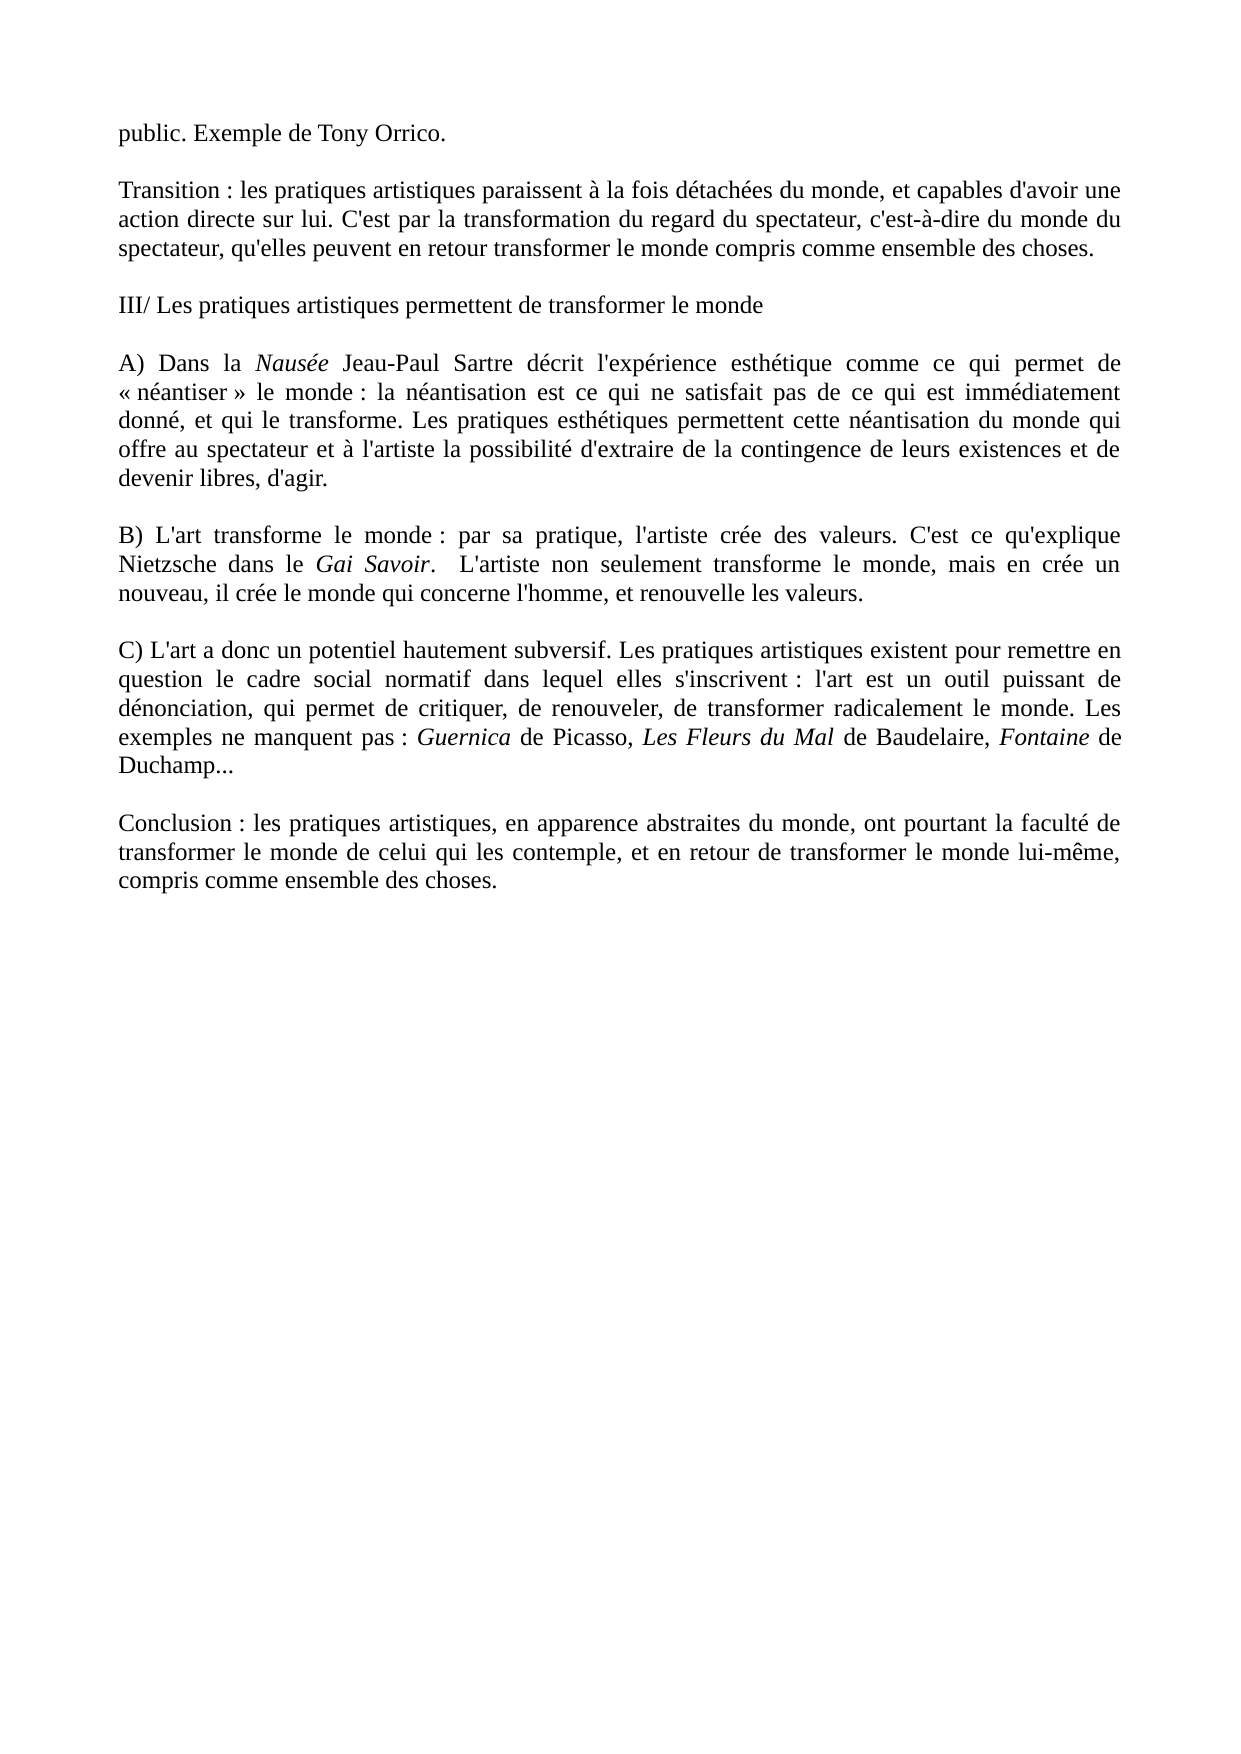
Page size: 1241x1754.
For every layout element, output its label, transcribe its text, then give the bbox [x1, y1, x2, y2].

text Conclusion : les pratiques artistiques, en apparence abstraites du monde, ont pourtant la faculté de transformer le monde de celui qui les contemple, et en retour de transformer le monde lui-même, compris comme ensemble des choses. [118, 808, 1122, 894]
text Transition : les pratiques artistiques paraissent à la fois détachées du monde, et capables d'avoir une action directe sur lui. C'est par la transformation du regard du spectateur, c'est-à-dire du monde du spectateur, qu'elles peuvent en retour transformer le monde compris comme ensemble des choses. [118, 176, 1122, 262]
text A) Dans la Nausée Jeau-Paul Sartre décrit l'expérience esthétique comme ce qui permet de « néantiser » le monde : la néantisation est ce qui ne satisfait pas de ce qui est immédiatement donné, et qui le transforme. Les pratiques esthétiques permettent cette néantisation du monde qui offre au spectateur et à l'artiste la possibilité d'extraire de la contingence de leurs existences et de devenir libres, d'agir. [118, 348, 1122, 492]
text C) L'art a donc un potentiel hautement subversif. Les pratiques artistiques existent pour remettre en question le cadre social normatif dans lequel elles s'inscrivent : l'art est un outil puissant de dénonciation, qui permet de critiquer, de renouveler, de transformer radicalement le monde. Les exemples ne manquent pas : Guernica de Picasso, Les Fleurs du Mal de Baudelaire, Fontaine de Duchamp... [118, 636, 1122, 779]
text III/ Les pratiques artistiques permettent de transformer le monde [118, 291, 1122, 319]
text B) L'art transforme le monde : par sa pratique, l'artiste crée des valeurs. C'est ce qu'explique Nietzsche dans le Gai Savoir. L'artiste non seulement transforme le monde, mais en crée un nouveau, il crée le monde qui concerne l'homme, et renouvelle les valeurs. [118, 521, 1122, 607]
text public. Exemple de Tony Orrico. [118, 118, 1122, 147]
